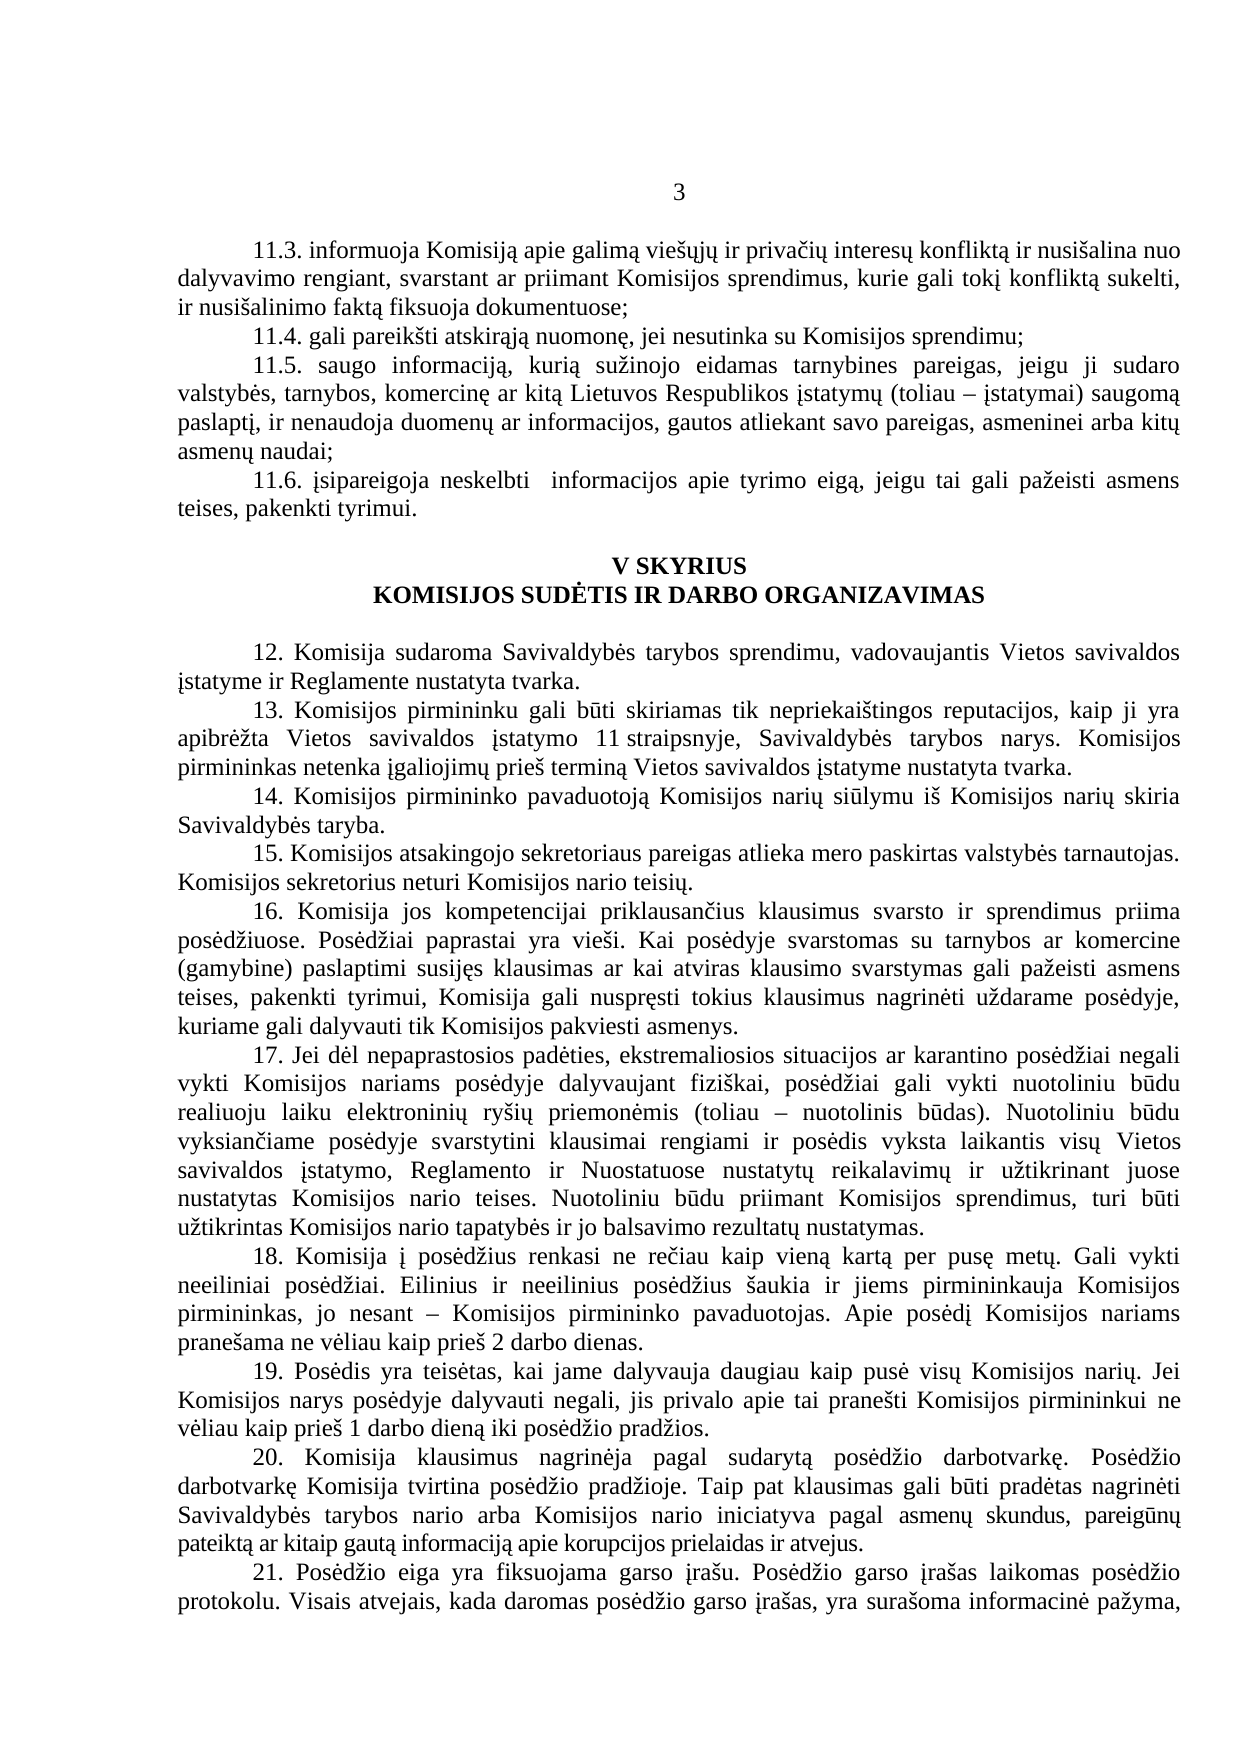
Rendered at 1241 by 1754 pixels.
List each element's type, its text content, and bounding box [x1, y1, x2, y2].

text 16. Komisija jos kompetencijai priklausančius klausimus svarsto ir sprendimus priima posėdžiuose. Posėdžiai paprastai yra vieši. Kai posėdyje svarstomas su tarnybos ar komercine (gamybine) paslaptimi susijęs klausimas ar kai atviras klausimo svarstymas gali pažeisti asmens teises, pakenkti tyrimui, Komisija gali nuspręsti tokius klausimus nagrinėti uždarame posėdyje, kuriame gali dalyvauti tik Komisijos pakviesti asmenys. [177, 896, 1181, 1040]
text 11.3. informuoja Komisiją apie galimą viešųjų ir privačių interesų konfliktą ir nusišalina nuo dalyvavimo rengiant, svarstant ar priimant Komisijos sprendimus, kurie gali tokį konfliktą sukelti, ir nusišalinimo faktą fiksuoja dokumentuose; [177, 235, 1181, 321]
text 14. Komisijos pirmininko pavaduotoją Komisijos narių siūlymu iš Komisijos narių skiria Savivaldybės taryba. [177, 781, 1181, 838]
text 17. Jei dėl nepaprastosios padėties, ekstremaliosios situacijos ar karantino posėdžiai negali vykti Komisijos nariams posėdyje dalyvaujant fiziškai, posėdžiai gali vykti nuotoliniu būdu realiuoju laiku elektroninių ryšių priemonėmis (toliau – nuotolinis būdas). Nuotoliniu būdu vyksiančiame posėdyje svarstytini klausimai rengiami ir posėdis vyksta laikantis visų Vietos savivaldos įstatymo, Reglamento ir Nuostatuose nustatytų reikalavimų ir užtikrinant juose nustatytas Komisijos nario teises. Nuotoliniu būdu priimant Komisijos sprendimus, turi būti užtikrintas Komisijos nario tapatybės ir jo balsavimo rezultatų nustatymas. [177, 1040, 1181, 1241]
text 20. Komisija klausimus nagrinėja pagal sudarytą posėdžio darbotvarkę. Posėdžio darbotvarkę Komisija tvirtina posėdžio pradžioje. Taip pat klausimas gali būti pradėtas nagrinėti Savivaldybės tarybos nario arba Komisijos nario iniciatyva pagal asmenų skundus, pareigūnų pateiktą ar kitaip gautą informaciją apie korupcijos prielaidas ir atvejus. [177, 1442, 1181, 1557]
text 15. Komisijos atsakingojo sekretoriaus pareigas atlieka mero paskirtas valstybės tarnautojas. Komisijos sekretorius neturi Komisijos nario teisių. [177, 838, 1181, 896]
text 19. Posėdis yra teisėtas, kai jame dalyvauja daugiau kaip pusė visų Komisijos narių. Jei Komisijos narys posėdyje dalyvauti negali, jis privalo apie tai pranešti Komisijos pirmininkui ne vėliau kaip prieš 1 darbo dieną iki posėdžio pradžios. [177, 1356, 1181, 1442]
text 21. Posėdžio eiga yra fiksuojama garso įrašu. Posėdžio garso įrašas laikomas posėdžio protokolu. Visais atvejais, kada daromas posėdžio garso įrašas, yra surašoma informacinė pažyma, [177, 1557, 1181, 1615]
text KOMISIJOS SUDĖTIS IR DARBO ORGANIZAVIMAS [177, 580, 1181, 608]
text 11.5. saugo informaciją, kurią sužinojo eidamas tarnybines pareigas, jeigu ji sudaro valstybės, tarnybos, komercinę ar kitą Lietuvos Respublikos įstatymų (toliau – įstatymai) saugomą paslaptį, ir nenaudoja duomenų ar informacijos, gautos atliekant savo pareigas, asmeninei arba kitų asmenų naudai; [177, 350, 1181, 465]
text 12. Komisija sudaroma Savivaldybės tarybos sprendimu, vadovaujantis Vietos savivaldos įstatyme ir Reglamente nustatyta tvarka. [177, 637, 1181, 695]
text 11.4. gali pareikšti atskirąją nuomonę, jei nesutinka su Komisijos sprendimu; [177, 321, 1181, 350]
text 11.6. įsipareigoja neskelbti informacijos apie tyrimo eigą, jeigu tai gali pažeisti asmens teises, pakenkti tyrimui. [177, 465, 1181, 522]
text V SKYRIUS [177, 551, 1181, 580]
text 18. Komisija į posėdžius renkasi ne rečiau kaip vieną kartą per pusę metų. Gali vykti neeiliniai posėdžiai. Eilinius ir neeilinius posėdžius šaukia ir jiems pirmininkauja Komisijos pirmininkas, jo nesant – Komisijos pirmininko pavaduotojas. Apie posėdį Komisijos nariams pranešama ne vėliau kaip prieš 2 darbo dienas. [177, 1241, 1181, 1356]
text 13. Komisijos pirmininku gali būti skiriamas tik nepriekaištingos reputacijos, kaip ji yra apibrėžta Vietos savivaldos įstatymo 11 straipsnyje, Savivaldybės tarybos narys. Komisijos pirmininkas netenka įgaliojimų prieš terminą Vietos savivaldos įstatyme nustatyta tvarka. [177, 695, 1181, 781]
